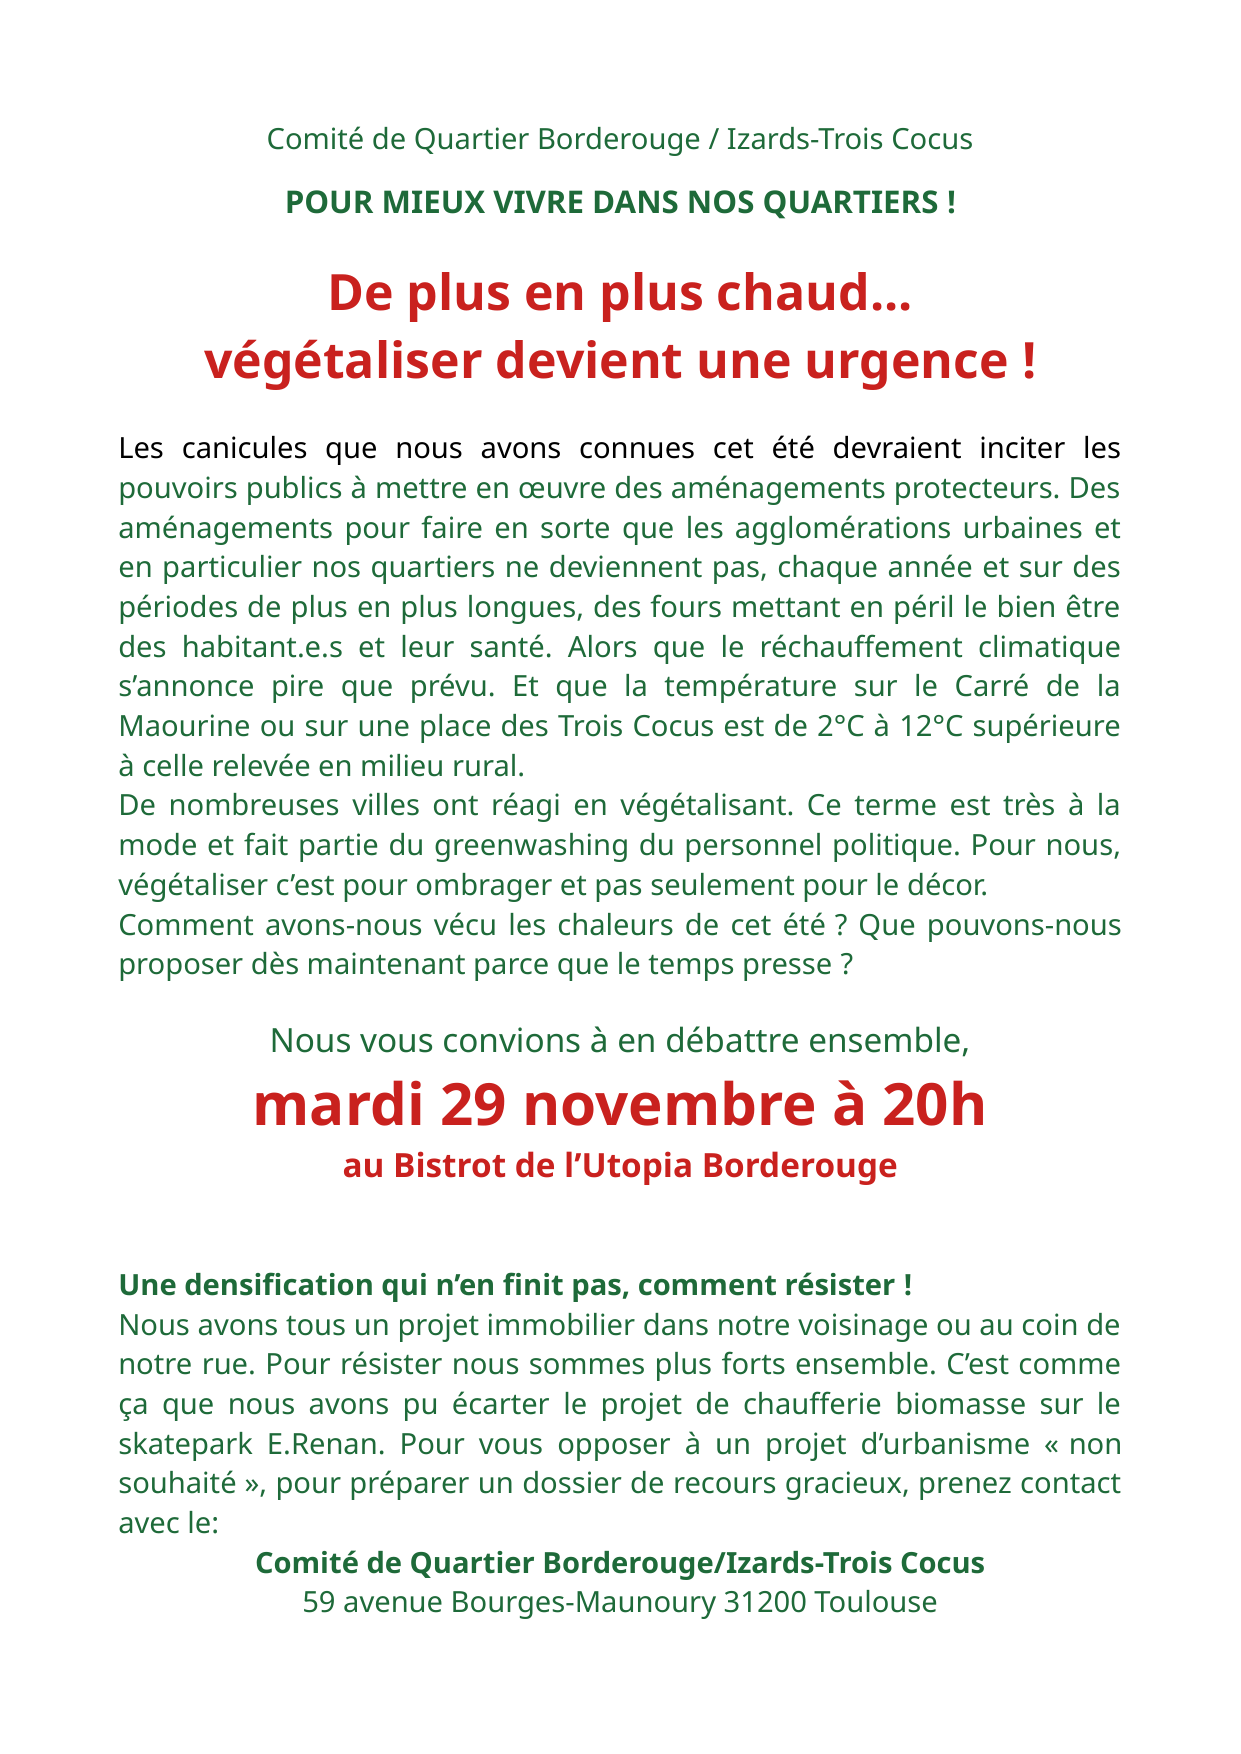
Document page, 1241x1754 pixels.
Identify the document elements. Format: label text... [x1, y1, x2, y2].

text Comment avons-nous vécu les chaleurs de cet été ? Que pouvons-nous proposer dès maintenant parce que le temps presse ? [118, 904, 1122, 983]
text Nous vous convions à en débattre ensemble, [118, 1017, 1122, 1063]
text De nombreuses villes ont réagi en végétalisant. Ce terme est très à la mode et fait partie du greenwashing du personnel politique. Pour nous, végétaliser c’est pour ombrager et pas seulement pour le décor. [118, 785, 1122, 904]
text POUR MIEUX VIVRE DANS NOS QUARTIERS ! [118, 181, 1122, 223]
text mardi 29 novembre à 20h [118, 1063, 1122, 1142]
text De plus en plus chaud... végétaliser devient une urgence ! [118, 257, 1122, 393]
text Les canicules que nous avons connues cet été devraient inciter les pouvoirs publics à mettre en œuvre des aménagements protecteurs. Des aménagements pour faire en sorte que les agglomérations urbaines et en particulier nos quartiers ne deviennent pas, chaque année et sur des périodes de plus en plus longues, des fours mettant en péril le bien être des habitant.e.s et leur santé. Alors que le réchauffement climatique s’annonce pire que prévu. Et que la température sur le Carré de la Maourine ou sur une place des Trois Cocus est de 2°C à 12°C supérieure à celle relevée en milieu rural. [118, 427, 1122, 785]
text au Bistrot de l’Utopia Borderouge [118, 1142, 1122, 1187]
text 59 avenue Bourges-Maunoury 31200 Toulouse [118, 1582, 1122, 1621]
text Une densification qui n’en finit pas, comment résister ! [118, 1264, 1122, 1304]
text Comité de Quartier Borderouge / Izards-Trois Cocus [118, 118, 1122, 158]
text Nous avons tous un projet immobilier dans notre voisinage ou au coin de notre rue. Pour résister nous sommes plus forts ensemble. C’est comme ça que nous avons pu écarter le projet de chaufferie biomasse sur le skatepark E.Renan. Pour vous opposer à un projet d’urbanisme « non souhaité », pour préparer un dossier de recours gracieux, prenez contact avec le: [118, 1304, 1122, 1542]
text Comité de Quartier Borderouge/Izards-Trois Cocus [118, 1542, 1122, 1582]
